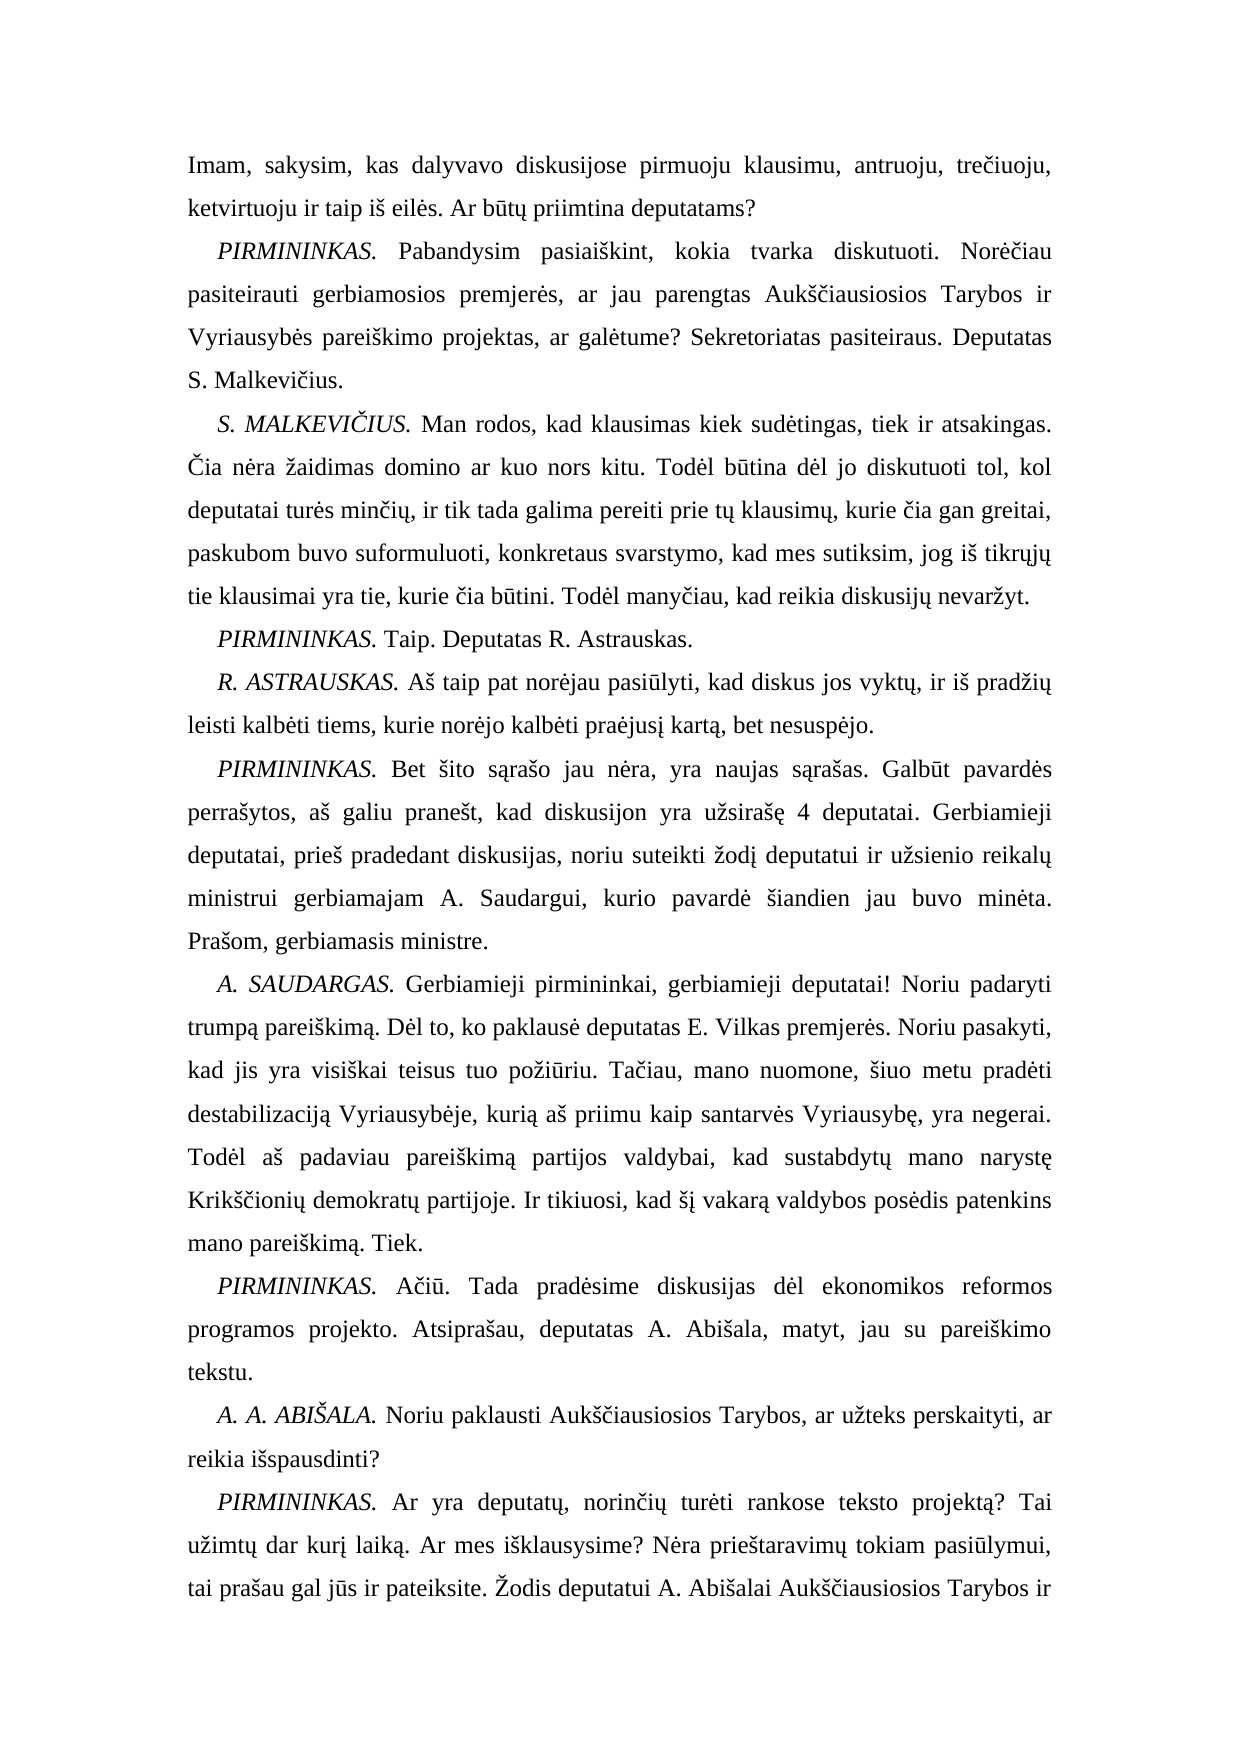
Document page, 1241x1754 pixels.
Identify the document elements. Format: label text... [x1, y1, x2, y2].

text R. ASTRAUSKAS. Aš taip pat norėjau pasiūlyti, kad diskus jos vyktų, ir iš pradžių leisti kalbėti tiems, kurie norėjo kalbėti praėjusį kartą, bet nesuspėjo. [187, 667, 1053, 739]
text PIRMININKAS. Taip. Deputatas R. Astrauskas. [187, 624, 1053, 653]
text PIRMININKAS. Ačiū. Tada pradėsime diskusijas dėl ekonomikos reformos programos projekto. Atsiprašau, deputatas A. Abišala, matyt, jau su pareiškimo tekstu. [187, 1271, 1053, 1386]
text A. A. ABIŠALA. Noriu paklausti Aukščiausiosios Tarybos, ar užteks perskaityti, ar reikia išspausdinti? [187, 1401, 1053, 1472]
text PIRMININKAS. Pabandysim pasiaiškint, kokia tvarka diskutuoti. Norėčiau pasiteirauti gerbiamosios premjerės, ar jau parengtas Aukščiausiosios Tarybos ir Vyriausybės pareiškimo projektas, ar galėtume? Sekretoriatas pasiteiraus. Deputatas S. Malkevičius. [187, 236, 1053, 394]
text PIRMININKAS. Bet šito sąrašo jau nėra, yra naujas sąrašas. Galbūt pavardės perrašytos, aš galiu pranešt, kad diskusijon yra užsirašę 4 deputatai. Gerbiamieji deputatai, prieš pradedant diskusijas, noriu suteikti žodį deputatui ir užsienio reikalų ministrui gerbiamajam A. Saudargui, kurio pavardė šiandien jau buvo minėta. Prašom, gerbiamasis ministre. [187, 754, 1053, 955]
text A. SAUDARGAS. Gerbiamieji pirmininkai, gerbiamieji deputatai! Noriu padaryti trumpą pareiškimą. Dėl to, ko paklausė deputatas E. Vilkas premjerės. Noriu pasakyti, kad jis yra visiškai teisus tuo požiūriu. Tačiau, mano nuomone, šiuo metu pradėti destabilizaciją Vyriausybėje, kurią aš priimu kaip santarvės Vyriausybę, yra negerai. Todėl aš padaviau pareiškimą partijos valdybai, kad sustabdytų mano narystę Krikščionių demokratų partijoje. Ir tikiuosi, kad šį vakarą valdybos posėdis patenkins mano pareiškimą. Tiek. [187, 969, 1053, 1257]
text PIRMININKAS. Ar yra deputatų, norinčių turėti rankose teksto projektą? Tai užimtų dar kurį laiką. Ar mes išklausysime? Nėra prieštaravimų tokiam pasiūlymui, tai prašau gal jūs ir pateiksite. Žodis deputatui A. Abišalai Aukščiausiosios Tarybos ir [187, 1487, 1053, 1602]
text Imam, sakysim, kas dalyvavo diskusijose pirmuoju klausimu, antruoju, trečiuoju, ketvirtuoju ir taip iš eilės. Ar būtų priimtina deputatams? [187, 150, 1053, 222]
text S. MALKEVIČIUS. Man rodos, kad klausimas kiek sudėtingas, tiek ir atsakingas. Čia nėra žaidimas domino ar kuo nors kitu. Todėl būtina dėl jo diskutuoti tol, kol deputatai turės minčių, ir tik tada galima pereiti prie tų klausimų, kurie čia gan greitai, paskubom buvo suformuluoti, konkretaus svarstymo, kad mes sutiksim, jog iš tikrųjų tie klausimai yra tie, kurie čia būtini. Todėl manyčiau, kad reikia diskusijų nevaržyt. [187, 409, 1053, 610]
